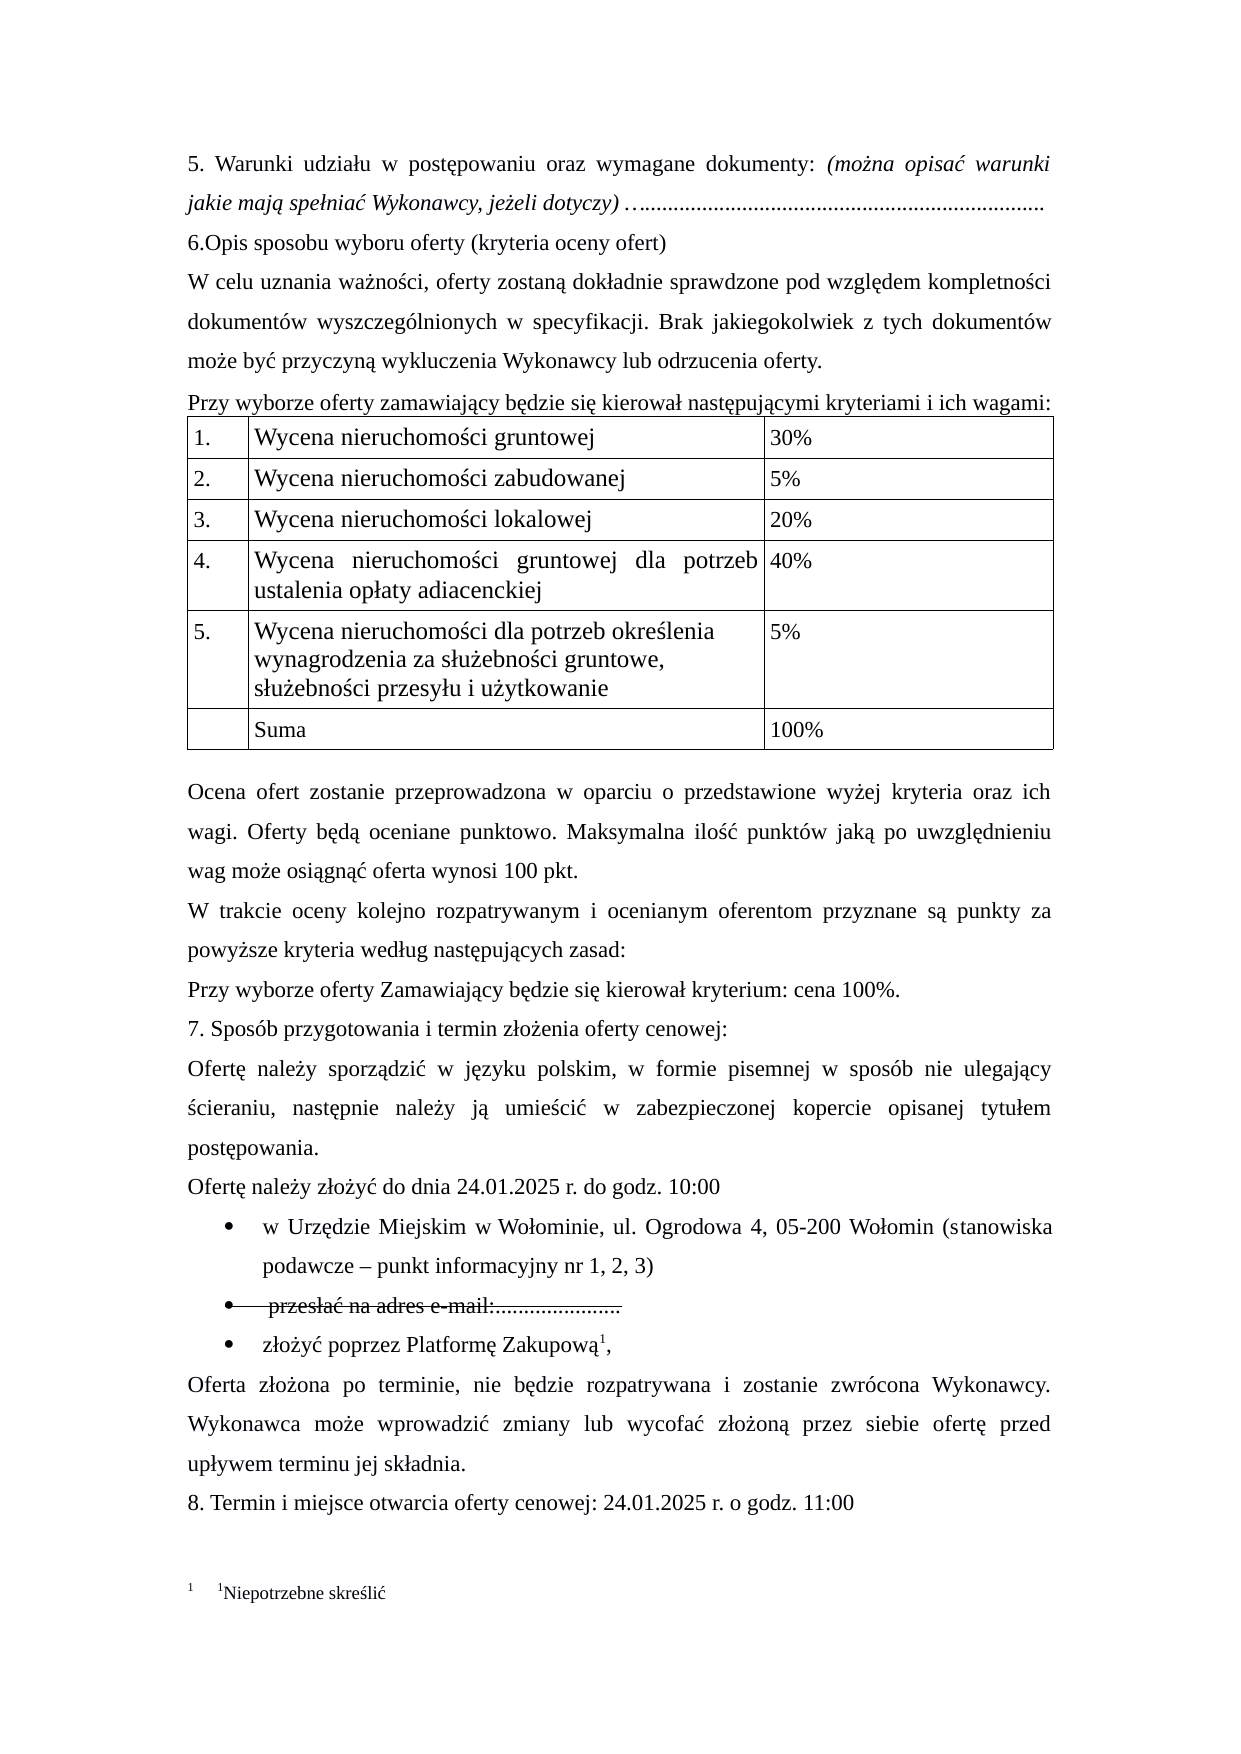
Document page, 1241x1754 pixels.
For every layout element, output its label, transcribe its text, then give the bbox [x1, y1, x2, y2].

table_cell 5% [765, 459, 1053, 498]
table_cell 5. [188, 611, 248, 708]
table_cell 4. [188, 541, 248, 610]
text Przy wyborze oferty Zamawiający będzie się kierował kryterium: cena 100%. [187, 976, 1053, 1002]
table_cell Wycena nieruchomości zabudowanej [249, 459, 764, 498]
text Ofertę należy sporządzić w języku polskim, w formie pisemnej w sposób nie ulegający ścieraniu, następnie należy ją umieścić w zabezpieczonej kopercie opisanej tytułem postępowania. [187, 1055, 1053, 1160]
text 6.Opis sposobu wyboru oferty (kryteria oceny ofert) [187, 229, 1053, 255]
table_header 1. [188, 417, 248, 457]
text 8. Termin i miejsce otwarcia oferty cenowej: 24.01.2025 r. o godz. 11:00 [187, 1489, 1053, 1515]
table_cell [188, 709, 248, 749]
table_header Wycena nieruchomości gruntowej [249, 417, 764, 457]
text 7. Sposób przygotowania i termin złożenia oferty cenowej: [187, 1015, 1053, 1042]
table_cell 40% [765, 541, 1053, 610]
text W trakcie oceny kolejno rozpatrywanym i ocenianym oferentom przyznane są punkty za powyższe kryteria według następujących zasad: [187, 897, 1053, 963]
table_cell 100% [765, 709, 1053, 749]
text Przy wyborze oferty zamawiający będzie się kierował następującymi kryteriami i ich wagami: [187, 387, 1053, 416]
list 1Niepotrzebne skreślić [187, 1580, 1053, 1604]
table_cell 5% [765, 611, 1053, 708]
text W celu uznania ważności, oferty zostaną dokładnie sprawdzone pod względem kompletności dokumentów wyszczególnionych w specyfikacji. Brak jakiegokolwiek z tych dokumentów może być przyczyną wykluczenia Wykonawcy lub odrzucenia oferty. [187, 268, 1053, 374]
list przesłać na adres e-mail:...................... [225, 1292, 1053, 1318]
table_header 30% [765, 417, 1053, 457]
table_cell 2. [188, 459, 248, 498]
table_cell Wycena nieruchomości dla potrzeb określenia wynagrodzenia za służebności gruntowe, służebności przesyłu i użytkowanie [249, 611, 764, 708]
text Oferta złożona po terminie, nie będzie rozpatrywana i zostanie zwrócona Wykonawcy. Wykonawca może wprowadzić zmiany lub wycofać złożoną przez siebie ofertę przed upływem terminu jej składnia. [187, 1371, 1053, 1476]
table_cell 20% [765, 500, 1053, 539]
list złożyć poprzez Platformę Zakupową, [225, 1331, 1053, 1357]
list w Urzędzie Miejskim w Wołominie, ul. Ogrodowa 4, 05-200 Wołomin (stanowiska podawcze – punkt informacyjny nr 1, 2, 3) [225, 1213, 1053, 1278]
text Ocena ofert zostanie przeprowadzona w oparciu o przedstawione wyżej kryteria oraz ich wagi. Oferty będą oceniane punktowo. Maksymalna ilość punktów jaką po uwzględnieniu wag może osiągnąć oferta wynosi 100 pkt. [187, 778, 1053, 884]
text 5. Warunki udziału w postępowaniu oraz wymagane dokumenty: (można opisać warunki jakie mają spełniać Wykonawcy, jeżeli dotyczy) …...................................................................... [187, 150, 1053, 216]
table_cell Wycena nieruchomości gruntowej dla potrzeb ustalenia opłaty adiacenckiej [249, 541, 764, 610]
table_cell Suma [249, 709, 764, 749]
text Ofertę należy złożyć do dnia 24.01.2025 r. do godz. 10:00 [187, 1173, 1053, 1199]
table_cell 3. [188, 500, 248, 539]
table_cell Wycena nieruchomości lokalowej [249, 500, 764, 539]
